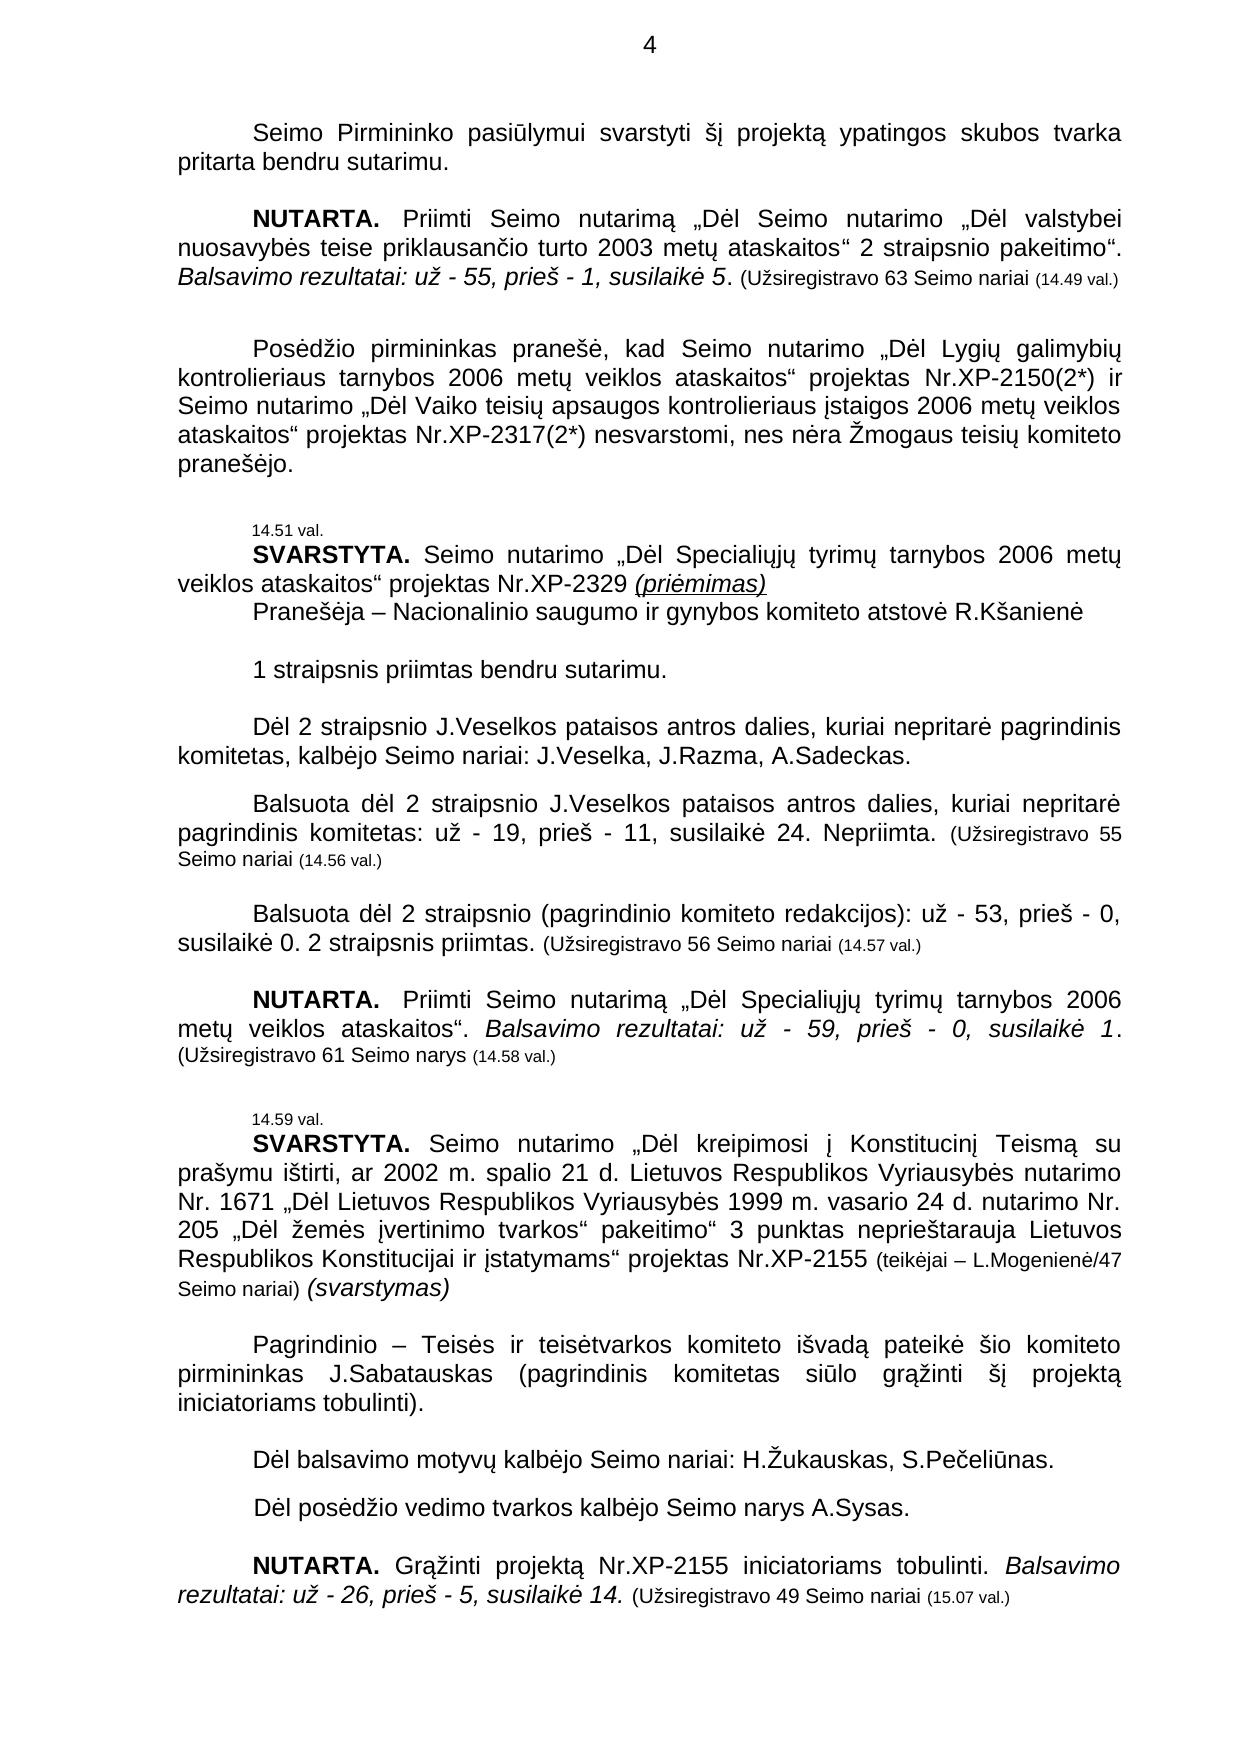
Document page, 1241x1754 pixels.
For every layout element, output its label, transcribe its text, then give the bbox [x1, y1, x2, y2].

text Posėdžio pirmininkas pranešė, kad Seimo nutarimo „Dėl Lygių galimybių kontrolieriaus tarnybos 2006 metų veiklos ataskaitos“ projektas Nr.XP-2150(2*) ir Seimo nutarimo „Dėl Vaiko teisių apsaugos kontrolieriaus įstaigos 2006 metų veiklos ataskaitos“ projektas Nr.XP-2317(2*) nesvarstomi, nes nėra Žmogaus teisių komiteto pranešėjo. [177, 334, 1122, 477]
text 1 straipsnis priimtas bendru sutarimu. [177, 655, 1122, 683]
text NUTARTA. Priimti Seimo nutarimą „Dėl Specialiųjų tyrimų tarnybos 2006 metų veiklos ataskaitos“. Balsavimo rezultatai: už - 59, prieš - 0, susilaikė 1. (Užsiregistravo 61 Seimo narys (14.58 val.) [177, 985, 1122, 1067]
text SVARSTYTA. Seimo nutarimo „Dėl kreipimosi į Konstitucinį Teismą su prašymu ištirti, ar 2002 m. spalio 21 d. Lietuvos Respublikos Vyriausybės nutarimo Nr. 1671 „Dėl Lietuvos Respublikos Vyriausybės 1999 m. vasario 24 d. nutarimo Nr. 205 „Dėl žemės įvertinimo tvarkos“ pakeitimo“ 3 punktas neprieštarauja Lietuvos Respublikos Konstitucijai ir įstatymams“ projektas Nr.XP-2155 (teikėjai – L.Mogenienė/47 Seimo nariai) (svarstymas) [177, 1129, 1122, 1302]
text NUTARTA. Priimti Seimo nutarimą „Dėl Seimo nutarimo „Dėl valstybei nuosavybės teise priklausančio turto 2003 metų ataskaitos“ 2 straipsnio pakeitimo“. Balsavimo rezultatai: už - 55, prieš - 1, susilaikė 5. (Užsiregistravo 63 Seimo nariai (14.49 val.) [177, 204, 1122, 291]
text 14.59 val. [177, 1110, 1122, 1129]
text Dėl 2 straipsnio J.Veselkos pataisos antros dalies, kuriai nepritarė pagrindinis komitetas, kalbėjo Seimo nariai: J.Veselka, J.Razma, A.Sadeckas. [177, 712, 1122, 770]
text Seimo Pirmininko pasiūlymui svarstyti šį projektą ypatingos skubos tvarka pritarta bendru sutarimu. [177, 118, 1122, 176]
text Dėl balsavimo motyvų kalbėjo Seimo nariai: H.Žukauskas, S.Pečeliūnas. [177, 1445, 1122, 1474]
text 14.51 val. [177, 521, 1122, 540]
text Pagrindinio – Teisės ir teisėtvarkos komiteto išvadą pateikė šio komiteto pirmininkas J.Sabatauskas (pagrindinis komitetas siūlo grąžinti šį projektą iniciatoriams tobulinti). [177, 1330, 1122, 1417]
text Balsuota dėl 2 straipsnio J.Veselkos pataisos antros dalies, kuriai nepritarė pagrindinis komitetas: už - 19, prieš - 11, susilaikė 24. Nepriimta. (Užsiregistravo 55 Seimo nariai (14.56 val.) [177, 789, 1122, 870]
text Pranešėja – Nacionalinio saugumo ir gynybos komiteto atstovė R.Kšanienė [177, 597, 1122, 626]
text Balsuota dėl 2 straipsnio (pagrindinio komiteto redakcijos): už - 53, prieš - 0, susilaikė 0. 2 straipsnis priimtas. (Užsiregistravo 56 Seimo nariai (14.57 val.) [177, 899, 1122, 957]
text NUTARTA. Grąžinti projektą Nr.XP-2155 iniciatoriams tobulinti. Balsavimo rezultatai: už - 26, prieš - 5, susilaikė 14. (Užsiregistravo 49 Seimo nariai (15.07 val.) [177, 1551, 1122, 1608]
text Dėl posėdžio vedimo tvarkos kalbėjo Seimo narys A.Sysas. [177, 1493, 1122, 1522]
text SVARSTYTA. Seimo nutarimo „Dėl Specialiųjų tyrimų tarnybos 2006 metų veiklos ataskaitos“ projektas Nr.XP-2329 (priėmimas) [177, 540, 1122, 597]
